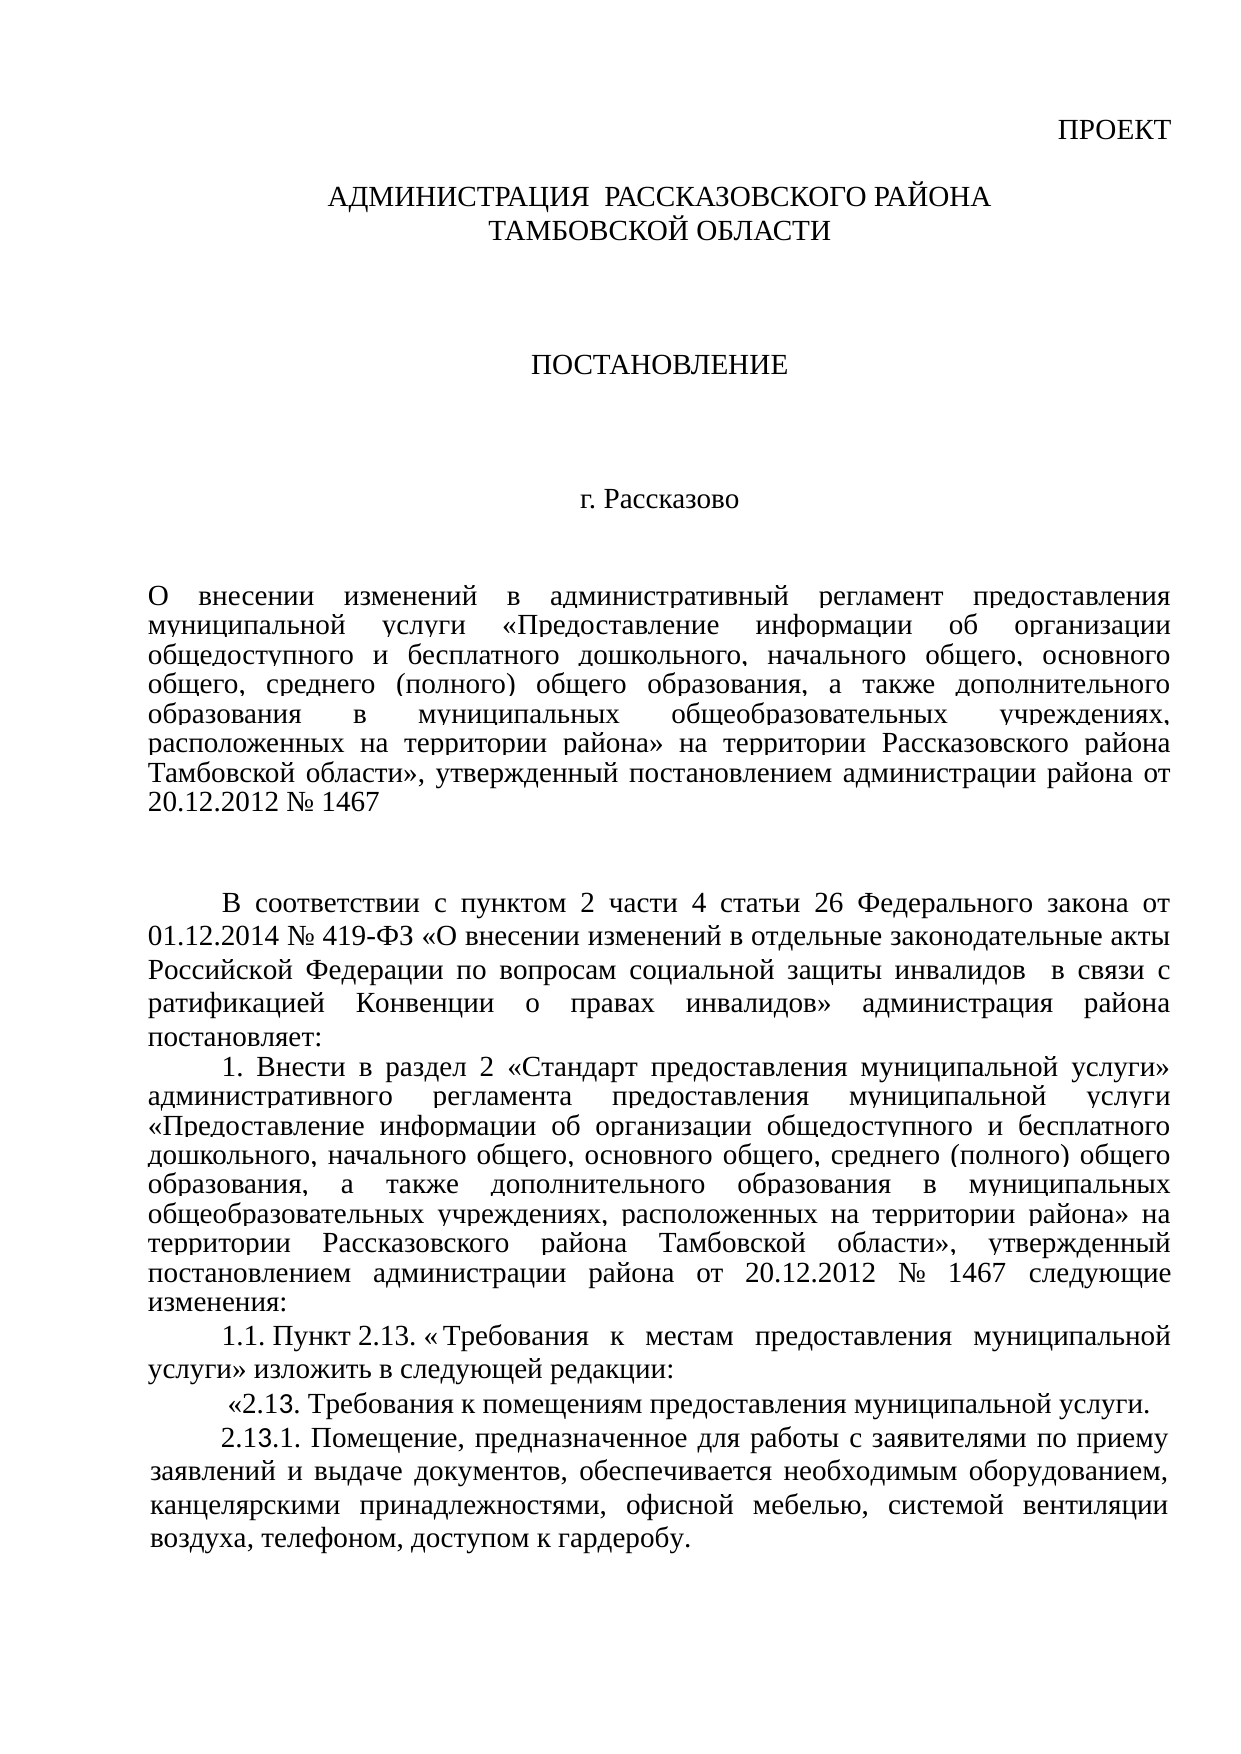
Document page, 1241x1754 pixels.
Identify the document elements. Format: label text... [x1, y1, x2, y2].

subtitle г. Рассказово [148, 481, 1171, 515]
text 1.1. Пункт 2.13. « Требования к местам предоставления муниципальной услуги» изложить в следующей редакции: [148, 1318, 1171, 1385]
text «2.13. Требования к помещениям предоставления муниципальной услуги. [148, 1385, 1171, 1420]
text В соответствии с пунктом 2 части 4 статьи 26 Федерального закона от 01.12.2014 № 419-ФЗ «О внесении изменений в отдельные законодательные акты Российской Федерации по вопросам социальной защиты инвалидов в связи с ратификацией Конвенции о правах инвалидов» администрация района постановляет: [148, 885, 1171, 1052]
text ПРОЕКТ [148, 112, 1171, 146]
subtitle ПОСТАНОВЛЕНИЕ [148, 347, 1171, 381]
subtitle ТАМБОВСКОЙ ОБЛАСТИ [148, 213, 1171, 246]
text АДМИНИСТРАЦИЯ РАССКАЗОВСКОГО РАЙОНА [148, 179, 1171, 213]
text О внесении изменений в административный регламент предоставления муниципальной услуги «Предоставление информации об организации общедоступного и бесплатного дошкольного, начального общего, основного общего, среднего (полного) общего образования, а также дополнительного образования в муниципальных общеобразовательных учреждениях, расположенных на территории района» на территории Рассказовского района Тамбовской области», утвержденный постановлением администрации района от 20.12.2012 № 1467 [148, 582, 1171, 818]
text 1. Внести в раздел 2 «Стандарт предоставления муниципальной услуги» административного регламента предоставления муниципальной услуги «Предоставление информации об организации общедоступного и бесплатного дошкольного, начального общего, основного общего, среднего (полного) общего образования, а также дополнительного образования в муниципальных общеобразовательных учреждениях, расположенных на территории района» на территории Рассказовского района Тамбовской области», утвержденный постановлением администрации района от 20.12.2012 № 1467 следующие изменения: [148, 1052, 1171, 1318]
text 2.13.1. Помещение, предназначенное для работы с заявителями по приему заявлений и выдаче документов, обеспечивается необходимым оборудованием, канцелярскими принадлежностями, офисной мебелью, системой вентиляции воздуха, телефоном, доступом к гардеробу. [150, 1420, 1169, 1554]
